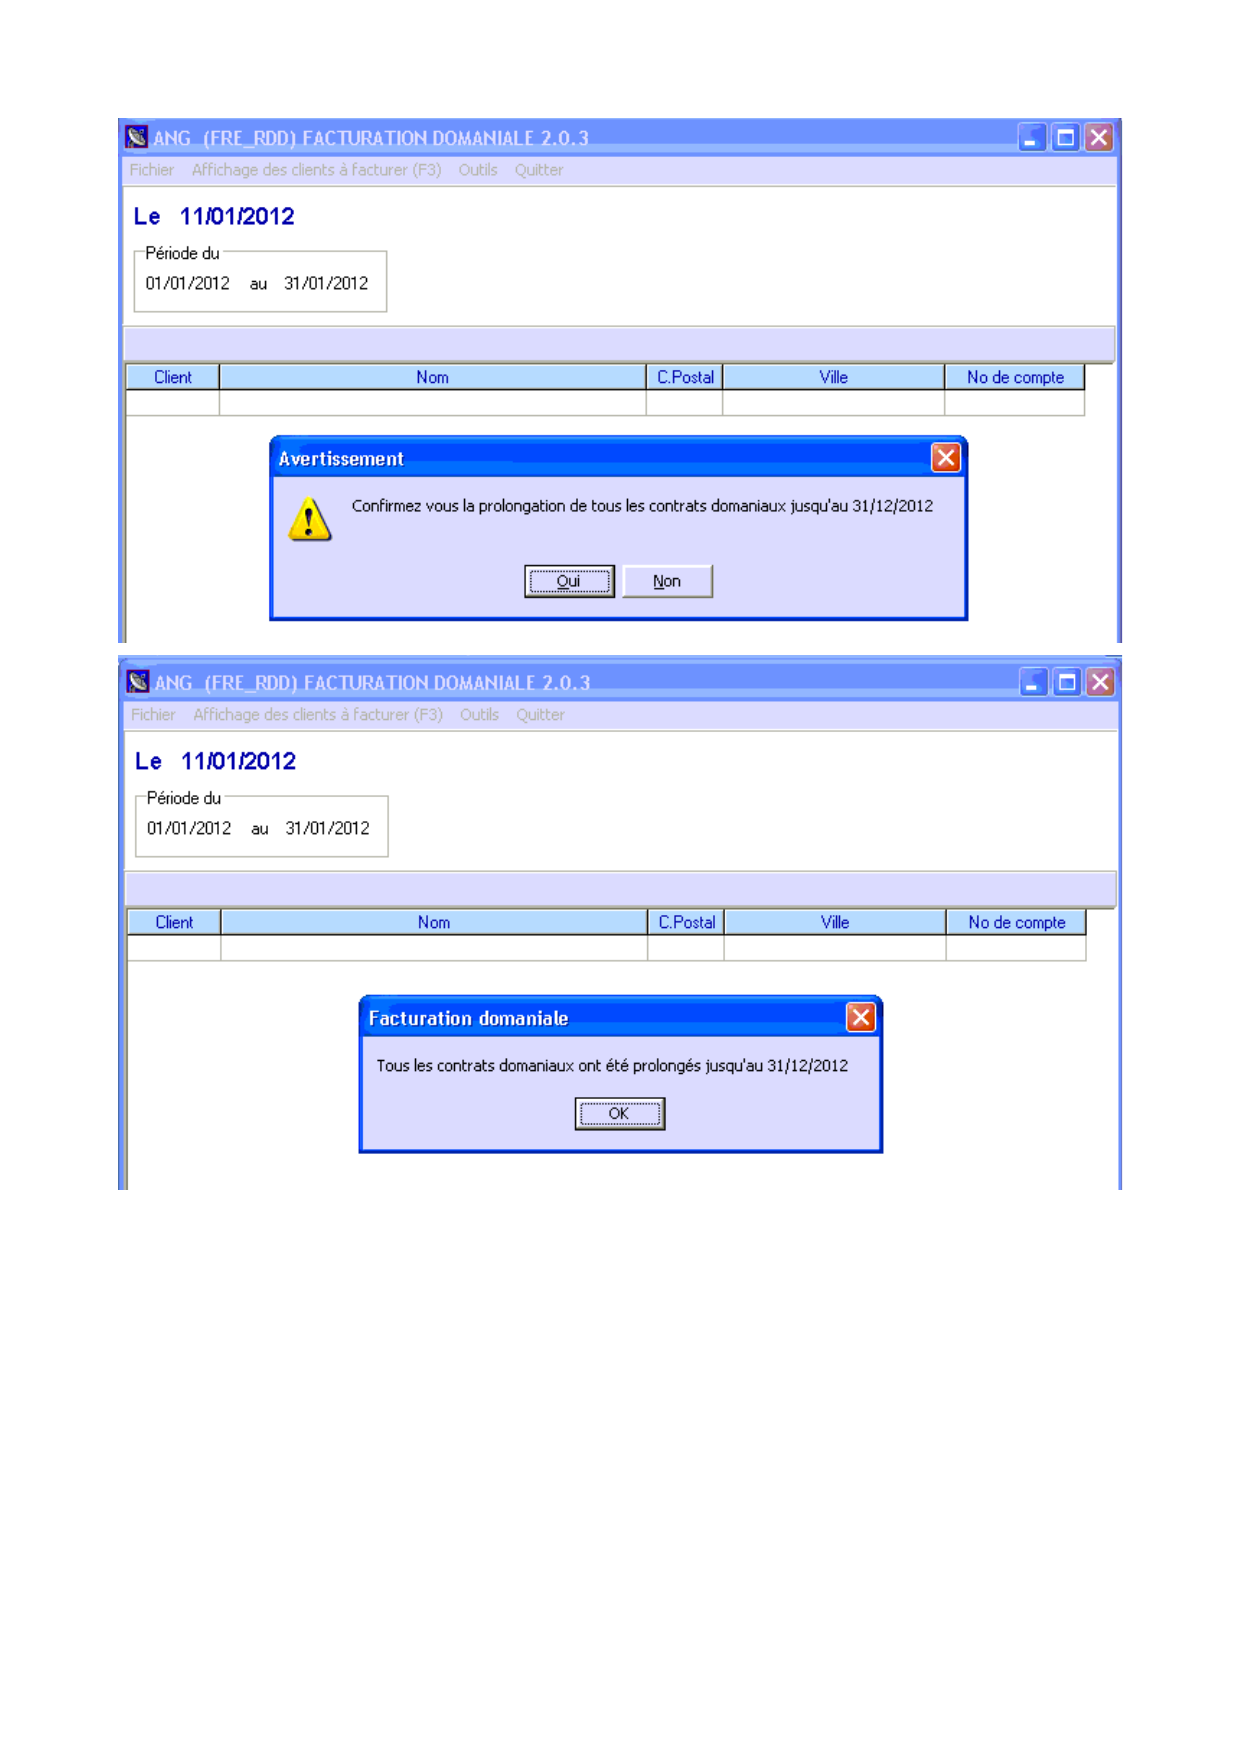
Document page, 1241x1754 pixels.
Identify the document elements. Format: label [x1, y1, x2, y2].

picture [118, 118, 1123, 643]
picture [118, 655, 1123, 1190]
